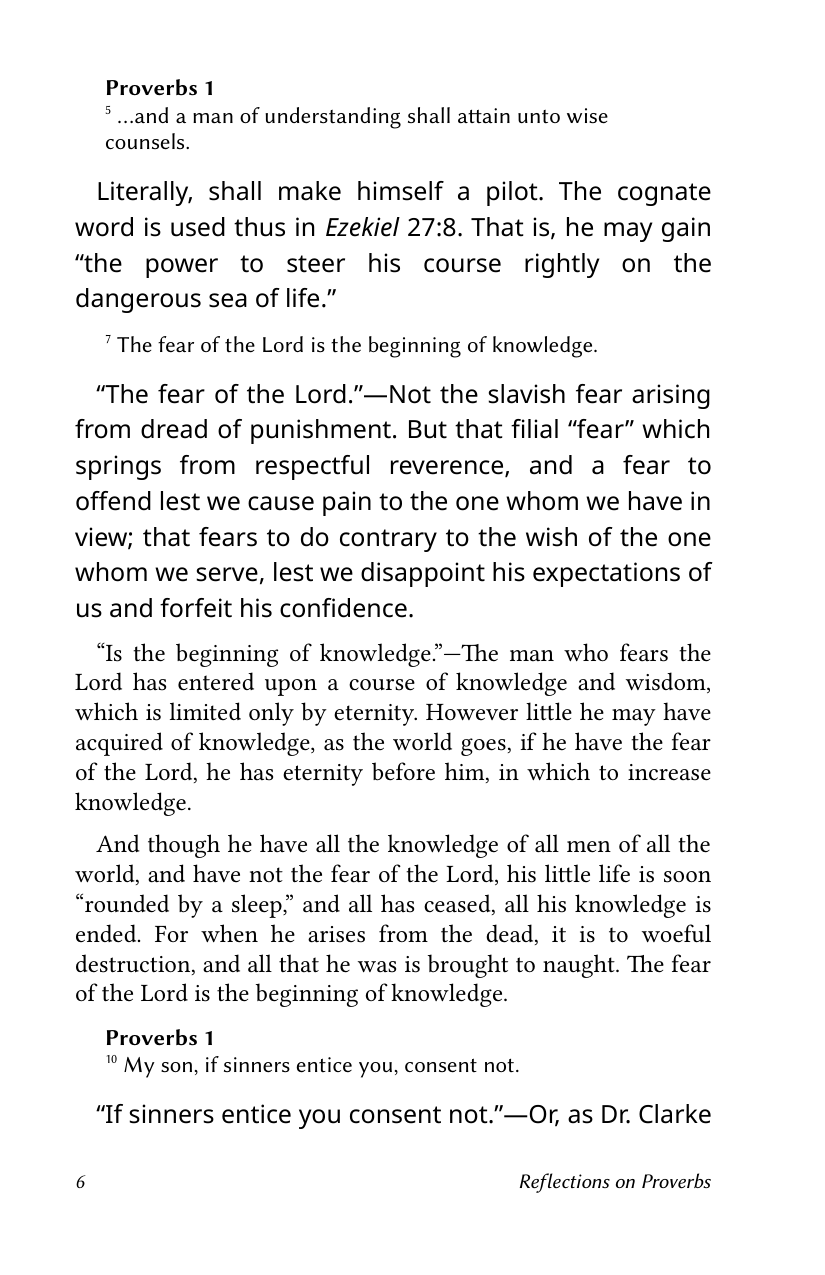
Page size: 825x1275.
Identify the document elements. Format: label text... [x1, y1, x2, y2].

text “Is the beginning of knowledge.”—The man who fears the Lord has entered upon a course of knowledge and wisdom, which is limited only by eternity. However little he may have acquired of knowledge, as the world goes, if he have the fear of the Lord, he has eternity before him, in which to increase knowledge. [75, 638, 712, 817]
text 5 ...and a man of understanding shall attain unto wise counsels. [105, 103, 682, 155]
text And though he have all the knowledge of all men of all the world, and have not the fear of the Lord, his little life is soon “rounded by a sleep,” and all has ceased, all his knowledge is ended. For when he arises from the dead, it is to woeful destruction, and all that he was is brought to naught. The fear of the Lord is the beginning of knowledge. [75, 830, 712, 1008]
text Proverbs 1 [105, 1024, 712, 1051]
text 10 My son, if sinners entice you, consent not. [105, 1052, 682, 1078]
text “If sinners entice you consent not.”—Or, as Dr. Clarke [75, 1097, 712, 1131]
text Literally, shall make himself a pilot. The cognate word is used thus in Ezekiel 27:8. That is, he may gain “the power to steer his course rightly on the dangerous sea of life.” [75, 174, 712, 315]
text Proverbs 1 [105, 75, 712, 101]
text 7 The fear of the Lord is the beginning of knowledge. [105, 332, 682, 358]
text “The fear of the Lord.”—Not the slavish fear arising from dread of punishment. But that filial “fear” which springs from respectful reverence, and a fear to offend lest we cause pain to the one whom we have in view; that fears to do contrary to the wish of the one whom we serve, lest we disappoint his expectations of us and forfeit his confidence. [75, 376, 712, 625]
